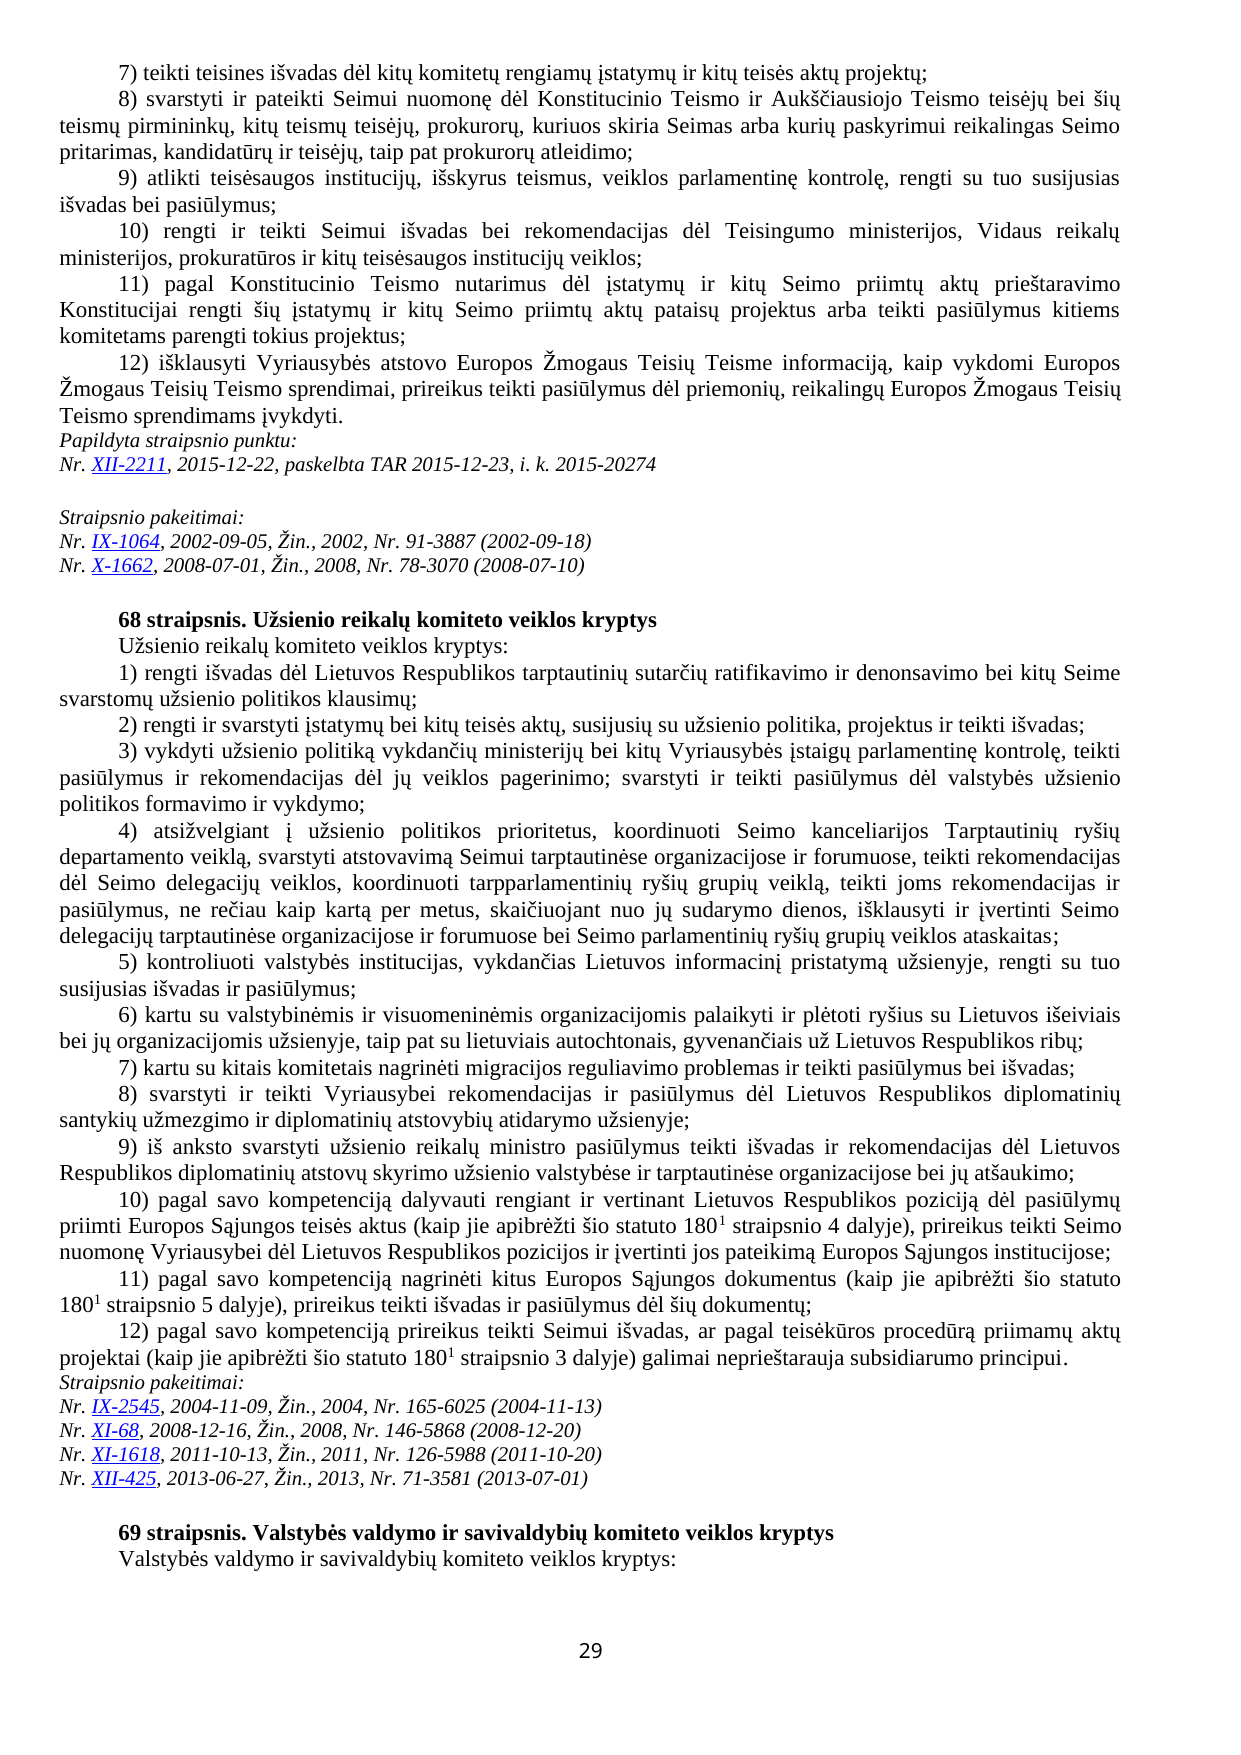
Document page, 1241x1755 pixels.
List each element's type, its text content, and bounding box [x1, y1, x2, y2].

text 8) svarstyti ir teikti Vyriausybei rekomendacijas ir pasiūlymus dėl Lietuvos Respublikos diplomatinių santykių užmezgimo ir diplomatinių atstovybių atidarymo užsienyje; [59, 1080, 1122, 1133]
text 7) kartu su kitais komitetais nagrinėti migracijos reguliavimo problemas ir teikti pasiūlymus bei išvadas; [59, 1054, 1122, 1080]
text 68 straipsnis. Užsienio reikalų komiteto veiklos kryptys [59, 606, 1122, 632]
text Nr. IX-2545, 2004-11-09, Žin., 2004, Nr. 165-6025 (2004-11-13) [59, 1394, 1122, 1418]
text 7) teikti teisines išvadas dėl kitų komitetų rengiamų įstatymų ir kitų teisės aktų projektų; [59, 59, 1122, 85]
text 5) kontroliuoti valstybės institucijas, vykdančias Lietuvos informacinį pristatymą užsienyje, rengti su tuo susijusias išvadas ir pasiūlymus; [59, 948, 1122, 1001]
text Nr. IX-1064, 2002-09-05, Žin., 2002, Nr. 91-3887 (2002-09-18) [59, 529, 1122, 553]
text 12) pagal savo kompetenciją prireikus teikti Seimui išvadas, ar pagal teisėkūros procedūrą priimamų aktų projektai (kaip jie apibrėžti šio statuto 1801 straipsnio 3 dalyje) galimai neprieštarauja subsidiarumo principui. [59, 1317, 1122, 1370]
text Papildyta straipsnio punktu: [59, 428, 1122, 452]
text Užsienio reikalų komiteto veiklos kryptys: [59, 632, 1122, 658]
text Nr. X-1662, 2008-07-01, Žin., 2008, Nr. 78-3070 (2008-07-10) [59, 553, 1122, 577]
text 10) pagal savo kompetenciją dalyvauti rengiant ir vertinant Lietuvos Respublikos poziciją dėl pasiūlymų priimti Europos Sąjungos teisės aktus (kaip jie apibrėžti šio statuto 1801 straipsnio 4 dalyje), prireikus teikti Seimo nuomonę Vyriausybei dėl Lietuvos Respublikos pozicijos ir įvertinti jos pateikimą Europos Sąjungos institucijose; [59, 1186, 1122, 1265]
text Nr. XI-1618, 2011-10-13, Žin., 2011, Nr. 126-5988 (2011-10-20) [59, 1442, 1122, 1466]
text 4) atsižvelgiant į užsienio politikos prioritetus, koordinuoti Seimo kanceliarijos Tarptautinių ryšių departamento veiklą, svarstyti atstovavimą Seimui tarptautinėse organizacijose ir forumuose, teikti rekomendacijas dėl Seimo delegacijų veiklos, koordinuoti tarpparlamentinių ryšių grupių veiklą, teikti joms rekomendacijas ir pasiūlymus, ne rečiau kaip kartą per metus, skaičiuojant nuo jų sudarymo dienos, išklausyti ir įvertinti Seimo delegacijų tarptautinėse organizacijose ir forumuose bei Seimo parlamentinių ryšių grupių veiklos ataskaitas; [59, 817, 1122, 948]
text 12) išklausyti Vyriausybės atstovo Europos Žmogaus Teisių Teisme informaciją, kaip vykdomi Europos Žmogaus Teisių Teismo sprendimai, prireikus teikti pasiūlymus dėl priemonių, reikalingų Europos Žmogaus Teisių Teismo sprendimams įvykdyti. [59, 349, 1122, 428]
text Straipsnio pakeitimai: [59, 505, 1122, 529]
text 1) rengti išvadas dėl Lietuvos Respublikos tarptautinių sutarčių ratifikavimo ir denonsavimo bei kitų Seime svarstomų užsienio politikos klausimų; [59, 658, 1122, 711]
text 8) svarstyti ir pateikti Seimui nuomonę dėl Konstitucinio Teismo ir Aukščiausiojo Teismo teisėjų bei šių teismų pirmininkų, kitų teismų teisėjų, prokurorų, kuriuos skiria Seimas arba kurių paskyrimui reikalingas Seimo pritarimas, kandidatūrų ir teisėjų, taip pat prokurorų atleidimo; [59, 85, 1122, 164]
text Nr. XI-68, 2008-12-16, Žin., 2008, Nr. 146-5868 (2008-12-20) [59, 1418, 1122, 1442]
text Nr. XII-2211, 2015-12-22, paskelbta TAR 2015-12-23, i. k. 2015-20274 [59, 452, 1122, 476]
text 11) pagal savo kompetenciją nagrinėti kitus Europos Sąjungos dokumentus (kaip jie apibrėžti šio statuto 1801 straipsnio 5 dalyje), prireikus teikti išvadas ir pasiūlymus dėl šių dokumentų; [59, 1265, 1122, 1317]
text 69 straipsnis. Valstybės valdymo ir savivaldybių komiteto veiklos kryptys [59, 1519, 1122, 1546]
text 9) iš anksto svarstyti užsienio reikalų ministro pasiūlymus teikti išvadas ir rekomendacijas dėl Lietuvos Respublikos diplomatinių atstovų skyrimo užsienio valstybėse ir tarptautinėse organizacijose bei jų atšaukimo; [59, 1133, 1122, 1186]
text 9) atlikti teisėsaugos institucijų, išskyrus teismus, veiklos parlamentinę kontrolę, rengti su tuo susijusias išvadas bei pasiūlymus; [59, 164, 1122, 217]
text Straipsnio pakeitimai: [59, 1370, 1122, 1394]
text 6) kartu su valstybinėmis ir visuomeninėmis organizacijomis palaikyti ir plėtoti ryšius su Lietuvos išeiviais bei jų organizacijomis užsienyje, taip pat su lietuviais autochtonais, gyvenančiais už Lietuvos Respublikos ribų; [59, 1001, 1122, 1054]
text Valstybės valdymo ir savivaldybių komiteto veiklos kryptys: [59, 1546, 1122, 1572]
text 2) rengti ir svarstyti įstatymų bei kitų teisės aktų, susijusių su užsienio politika, projektus ir teikti išvadas; [59, 711, 1122, 738]
text 3) vykdyti užsienio politiką vykdančių ministerijų bei kitų Vyriausybės įstaigų parlamentinę kontrolę, teikti pasiūlymus ir rekomendacijas dėl jų veiklos pagerinimo; svarstyti ir teikti pasiūlymus dėl valstybės užsienio politikos formavimo ir vykdymo; [59, 738, 1122, 817]
text Nr. XII-425, 2013-06-27, Žin., 2013, Nr. 71-3581 (2013-07-01) [59, 1466, 1122, 1490]
text 10) rengti ir teikti Seimui išvadas bei rekomendacijas dėl Teisingumo ministerijos, Vidaus reikalų ministerijos, prokuratūros ir kitų teisėsaugos institucijų veiklos; [59, 217, 1122, 270]
text 11) pagal Konstitucinio Teismo nutarimus dėl įstatymų ir kitų Seimo priimtų aktų prieštaravimo Konstitucijai rengti šių įstatymų ir kitų Seimo priimtų aktų pataisų projektus arba teikti pasiūlymus kitiems komitetams parengti tokius projektus; [59, 270, 1122, 349]
